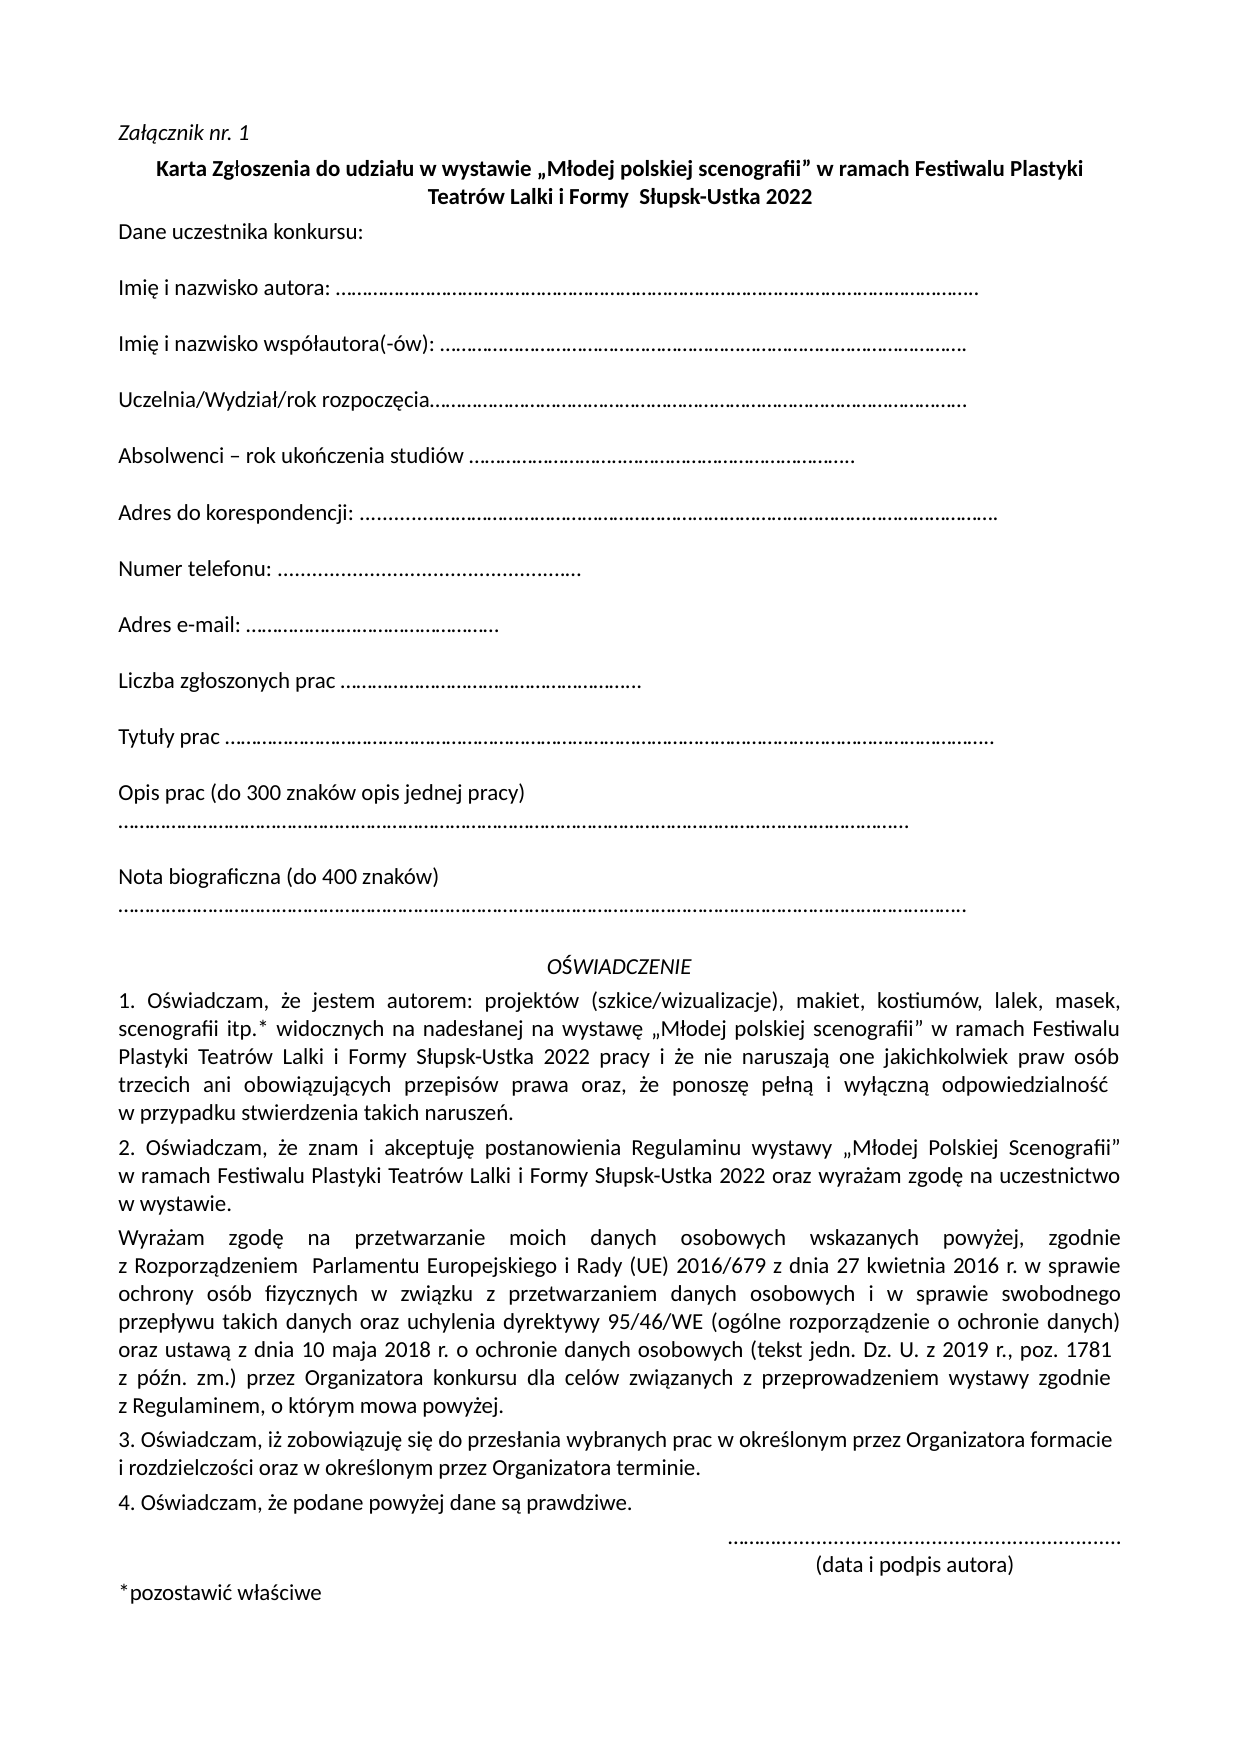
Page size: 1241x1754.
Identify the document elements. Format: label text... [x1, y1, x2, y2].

text 1. Oświadczam, że jestem autorem: projektów (szkice/wizualizacje), makiet, kostiumów, lalek, masek, scenografii itp.* widocznych na nadesłanej na wystawę „Młodej polskiej scenografii” w ramach Festiwalu Plastyki Teatrów Lalki i Formy Słupsk-Ustka 2022 pracy i że nie naruszają one jakichkolwiek praw osób trzecich ani obowiązujących przepisów prawa oraz, że ponoszę pełną i wyłączną odpowiedzialność w przypadku stwierdzenia takich naruszeń. [118, 986, 1122, 1127]
text Absolwenci – rok ukończenia studiów ………………………..…………………………………….. [118, 442, 1122, 469]
text Wyrażam zgodę na przetwarzanie moich danych osobowych wskazanych powyżej, zgodnie z Rozporządzeniem Parlamentu Europejskiego i Rady (UE) 2016/679 z dnia 27 kwietnia 2016 r. w sprawie ochrony osób fizycznych w związku z przetwarzaniem danych osobowych i w sprawie swobodnego przepływu takich danych oraz uchylenia dyrektywy 95/46/WE (ogólne rozporządzenie o ochronie danych) oraz ustawą z dnia 10 maja 2018 r. o ochronie danych osobowych (tekst jedn. Dz. U. z 2019 r., poz. 1781 z późn. zm.) przez Organizatora konkursu dla celów związanych z przeprowadzeniem wystawy zgodnie z Regulaminem, o którym mowa powyżej. [118, 1223, 1122, 1419]
text 2. Oświadczam, że znam i akceptuję postanowienia Regulaminu wystawy „Młodej Polskiej Scenografii” w ramach Festiwalu Plastyki Teatrów Lalki i Formy Słupsk-Ustka 2022 oraz wyrażam zgodę na uczestnictwo w wystawie. [118, 1133, 1122, 1217]
text Imię i nazwisko współautora(-ów): ………………………………………………………………………………………. [118, 329, 1122, 357]
text Liczba zgłoszonych prac ………………………………………………... [118, 666, 1122, 694]
text Adres do korespondencji: ..............……………………………………………………………………………………………. [118, 498, 1122, 526]
text ………............................................................ [118, 1522, 1122, 1550]
text Uczelnia/Wydział/rok rozpoczęcia………………………………………………………………………………………… [118, 386, 1122, 413]
text 3. Oświadczam, iż zobowiązuję się do przesłania wybranych prac w określonym przez Organizatora formacie i rozdzielczości oraz w określonym przez Organizatora terminie. [118, 1426, 1122, 1482]
text Opis prac (do 300 znaków opis jednej pracy)…………………………………………………………………………………………………………………………………... [118, 778, 1122, 834]
text Karta Zgłoszenia do udziału w wystawie „Młodej polskiej scenografii” w ramach Festiwalu Plastyki Teatrów Lalki i Formy Słupsk-Ustka 2022 [118, 154, 1122, 210]
text Tytuły prac ……………………………………………………………………………………………………………………………….. [118, 722, 1122, 750]
text Numer telefonu: ..................................................… [118, 554, 1122, 582]
text (data i podpis autora) [118, 1550, 1122, 1578]
text *pozostawić właściwe [118, 1578, 1122, 1606]
text Dane uczestnika konkursu: [118, 217, 1122, 245]
text OŚWIADCZENIE [118, 952, 1122, 980]
text Adres e-mail: ………………………………………… [118, 610, 1122, 638]
text Załącznik nr. 1 [118, 118, 1122, 146]
text Nota biograficzna (do 400 znaków)…………………………………………………………………………………………………………………………………………….. [118, 862, 1122, 918]
text 4. Oświadczam, że podane powyżej dane są prawdziwe. [118, 1488, 1122, 1516]
text Imię i nazwisko autora: ………………………………………………………………………………………………………….. [118, 273, 1122, 301]
